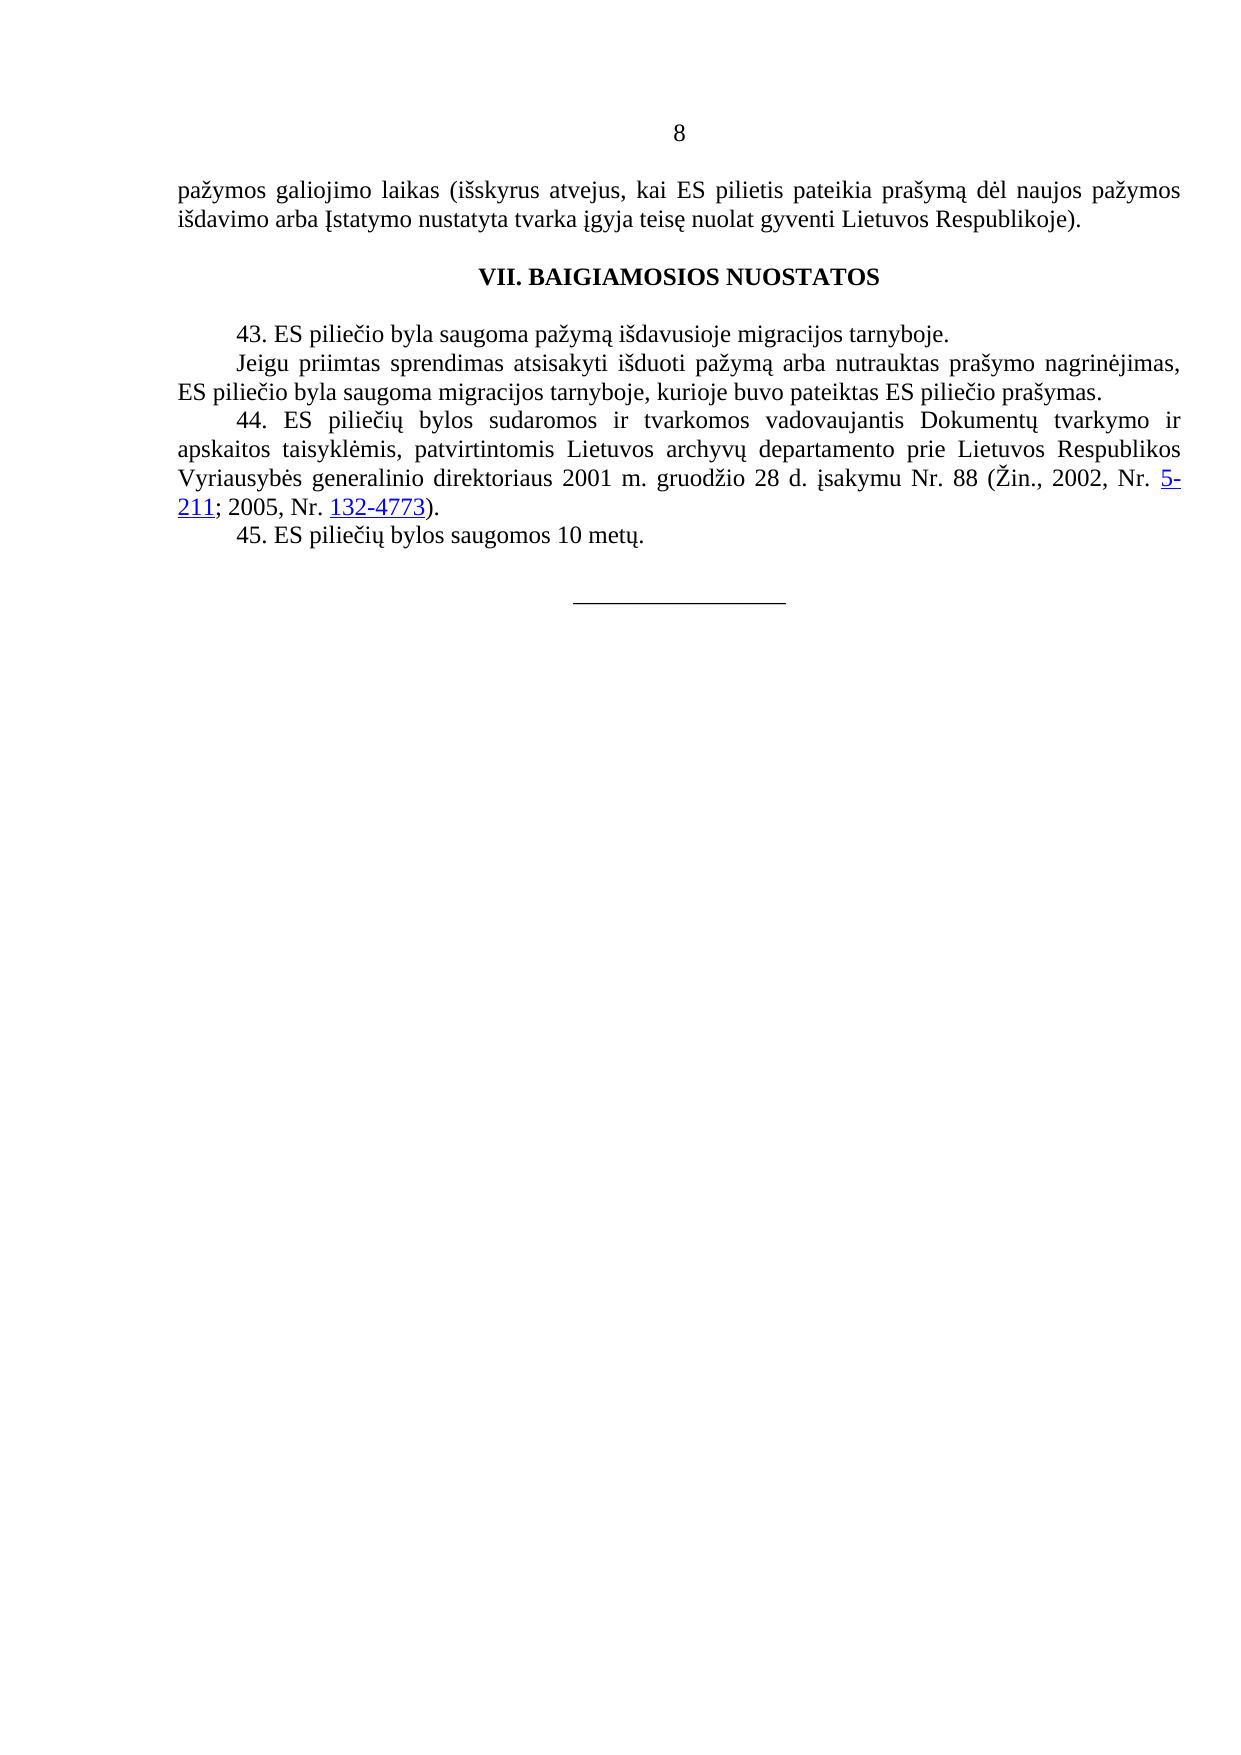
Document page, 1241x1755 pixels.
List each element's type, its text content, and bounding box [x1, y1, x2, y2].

text 43. ES piliečio byla saugoma pažymą išdavusioje migracijos tarnyboje. [177, 319, 1181, 348]
text 45. ES piliečių bylos saugomos 10 metų. [177, 521, 1181, 549]
text pažymos galiojimo laikas (išskyrus atvejus, kai ES pilietis pateikia prašymą dėl naujos pažymos išdavimo arba Įstatymo nustatyta tvarka įgyja teisę nuolat gyventi Lietuvos Respublikoje). [177, 176, 1181, 233]
text Jeigu priimtas sprendimas atsisakyti išduoti pažymą arba nutrauktas prašymo nagrinėjimas, ES piliečio byla saugoma migracijos tarnyboje, kurioje buvo pateiktas ES piliečio prašymas. [177, 348, 1181, 406]
text 44. ES piliečių bylos sudaromos ir tvarkomos vadovaujantis Dokumentų tvarkymo ir apskaitos taisyklėmis, patvirtintomis Lietuvos archyvų departamento prie Lietuvos Respublikos Vyriausybės generalinio direktoriaus 2001 m. gruodžio 28 d. įsakymu Nr. 88 (Žin., 2002, Nr. 5-211; 2005, Nr. 132-4773). [177, 406, 1181, 521]
text _________________ [177, 578, 1181, 607]
text VII. BAIGIAMOSIOS NUOSTATOS [177, 262, 1181, 291]
